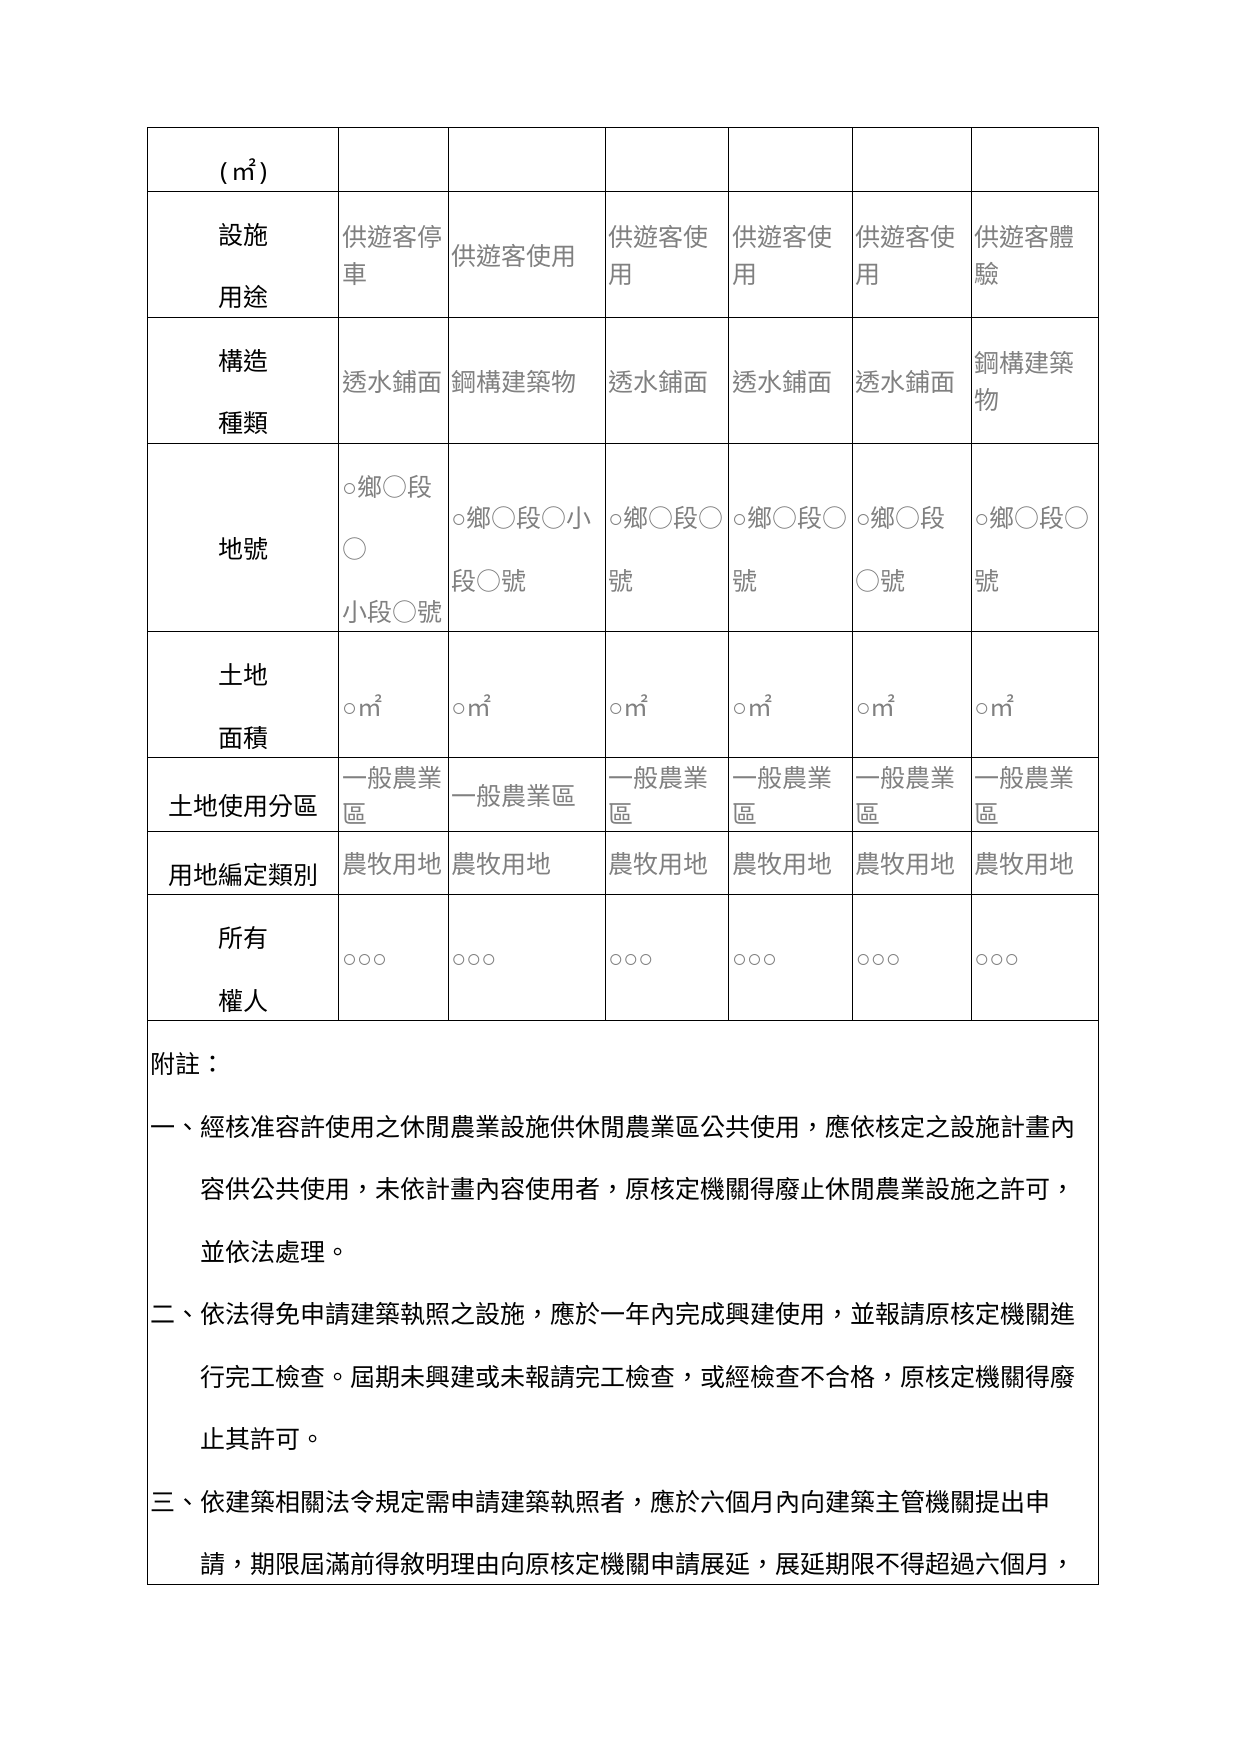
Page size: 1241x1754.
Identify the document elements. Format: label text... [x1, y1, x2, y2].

table_cell 一般農業區 [853, 758, 971, 831]
table_cell 供遊客使用 [606, 192, 728, 317]
table_cell 一般農業區 [729, 758, 852, 831]
table_cell 所有 權人 [148, 895, 338, 1020]
table_cell ○㎡ [449, 632, 605, 757]
table_cell 鋼構建築物 [972, 318, 1098, 443]
table_cell 透水鋪面 [729, 318, 852, 443]
table_cell 供遊客停車 [339, 192, 448, 317]
table_cell 一般農業區 [606, 758, 728, 831]
table_cell 透水鋪面 [606, 318, 728, 443]
table_cell 農牧用地 [449, 832, 605, 894]
table_cell 農牧用地 [853, 832, 971, 894]
table_cell ○鄉○段○ 小段○號 [339, 444, 448, 631]
table_cell 透水鋪面 [853, 318, 971, 443]
table_cell ○○○ [449, 895, 605, 1020]
table_cell ○㎡ [339, 632, 448, 757]
table_cell 構造 種類 [148, 318, 338, 443]
table_cell - [606, 128, 728, 191]
table_cell - [729, 128, 852, 191]
table_cell ○鄉○段○號 [606, 444, 728, 631]
table_cell ○○○ [606, 895, 728, 1020]
table_cell 農牧用地 [729, 832, 852, 894]
table_cell 供遊客使用 [449, 192, 605, 317]
table_cell 農牧用地 [339, 832, 448, 894]
table_cell ○鄉○段○號 [972, 444, 1098, 631]
table_cell ○○○ [853, 895, 971, 1020]
table_cell 一般農業區 [339, 758, 448, 831]
table_cell ○○○ [972, 895, 1098, 1020]
table_cell ○㎡ [729, 632, 852, 757]
table_cell 鋼構建築物 [449, 318, 605, 443]
table_cell (㎡) [148, 128, 338, 191]
table_cell ○鄉○段○號 [729, 444, 852, 631]
table_cell 供遊客體驗 [972, 192, 1098, 317]
table_cell 供遊客使用 [729, 192, 852, 317]
table_cell 一般農業區 [972, 758, 1098, 831]
table_cell - [449, 128, 605, 191]
table_cell ○○○ [729, 895, 852, 1020]
table_cell 農牧用地 [606, 832, 728, 894]
table_cell ○㎡ [853, 632, 971, 757]
table_cell 一般農業區 [449, 758, 605, 831]
table_cell 透水鋪面 [339, 318, 448, 443]
table_cell ○㎡ [606, 632, 728, 757]
table_cell ○鄉○段○小段○號 [449, 444, 605, 631]
table_cell 土地 面積 [148, 632, 338, 757]
table_cell 供遊客使用 [853, 192, 971, 317]
table_cell 農牧用地 [972, 832, 1098, 894]
table_cell ○鄉○段○號 [853, 444, 971, 631]
table_cell [972, 128, 1098, 191]
table_cell 附註： 一、經核准容許使用之休閒農業設施供休閒農業區公共使用，應依核定之設施計畫內容供公共使用，未依計畫內容使用者，原核定機關得廢止休閒農業設施之許可，並依法處理。 二、依法得免申請建築執照之設施，應於一年內完成興建使用，並報請原核定機關進行完工檢查。屆期未興建或未報請完工檢查，或經檢查不合格，原核定機關得廢止其許可。 三、依建築相關法令規定需申請建築執照者，應於六個月內向建築主管機關提出申請，期限屆滿前得敘明理由向原核定機關申請展延，展延期限不得超過六個月， [148, 1021, 1098, 1584]
table_cell - [853, 128, 971, 191]
table_cell ○○○ [339, 895, 448, 1020]
table_cell 設施 用途 [148, 192, 338, 317]
table_cell 土地使用分區 [148, 758, 338, 831]
table_cell - [339, 128, 448, 191]
table_cell ○㎡ [972, 632, 1098, 757]
table_cell 地號 [148, 444, 338, 631]
table_cell 用地編定類別 [148, 832, 338, 894]
